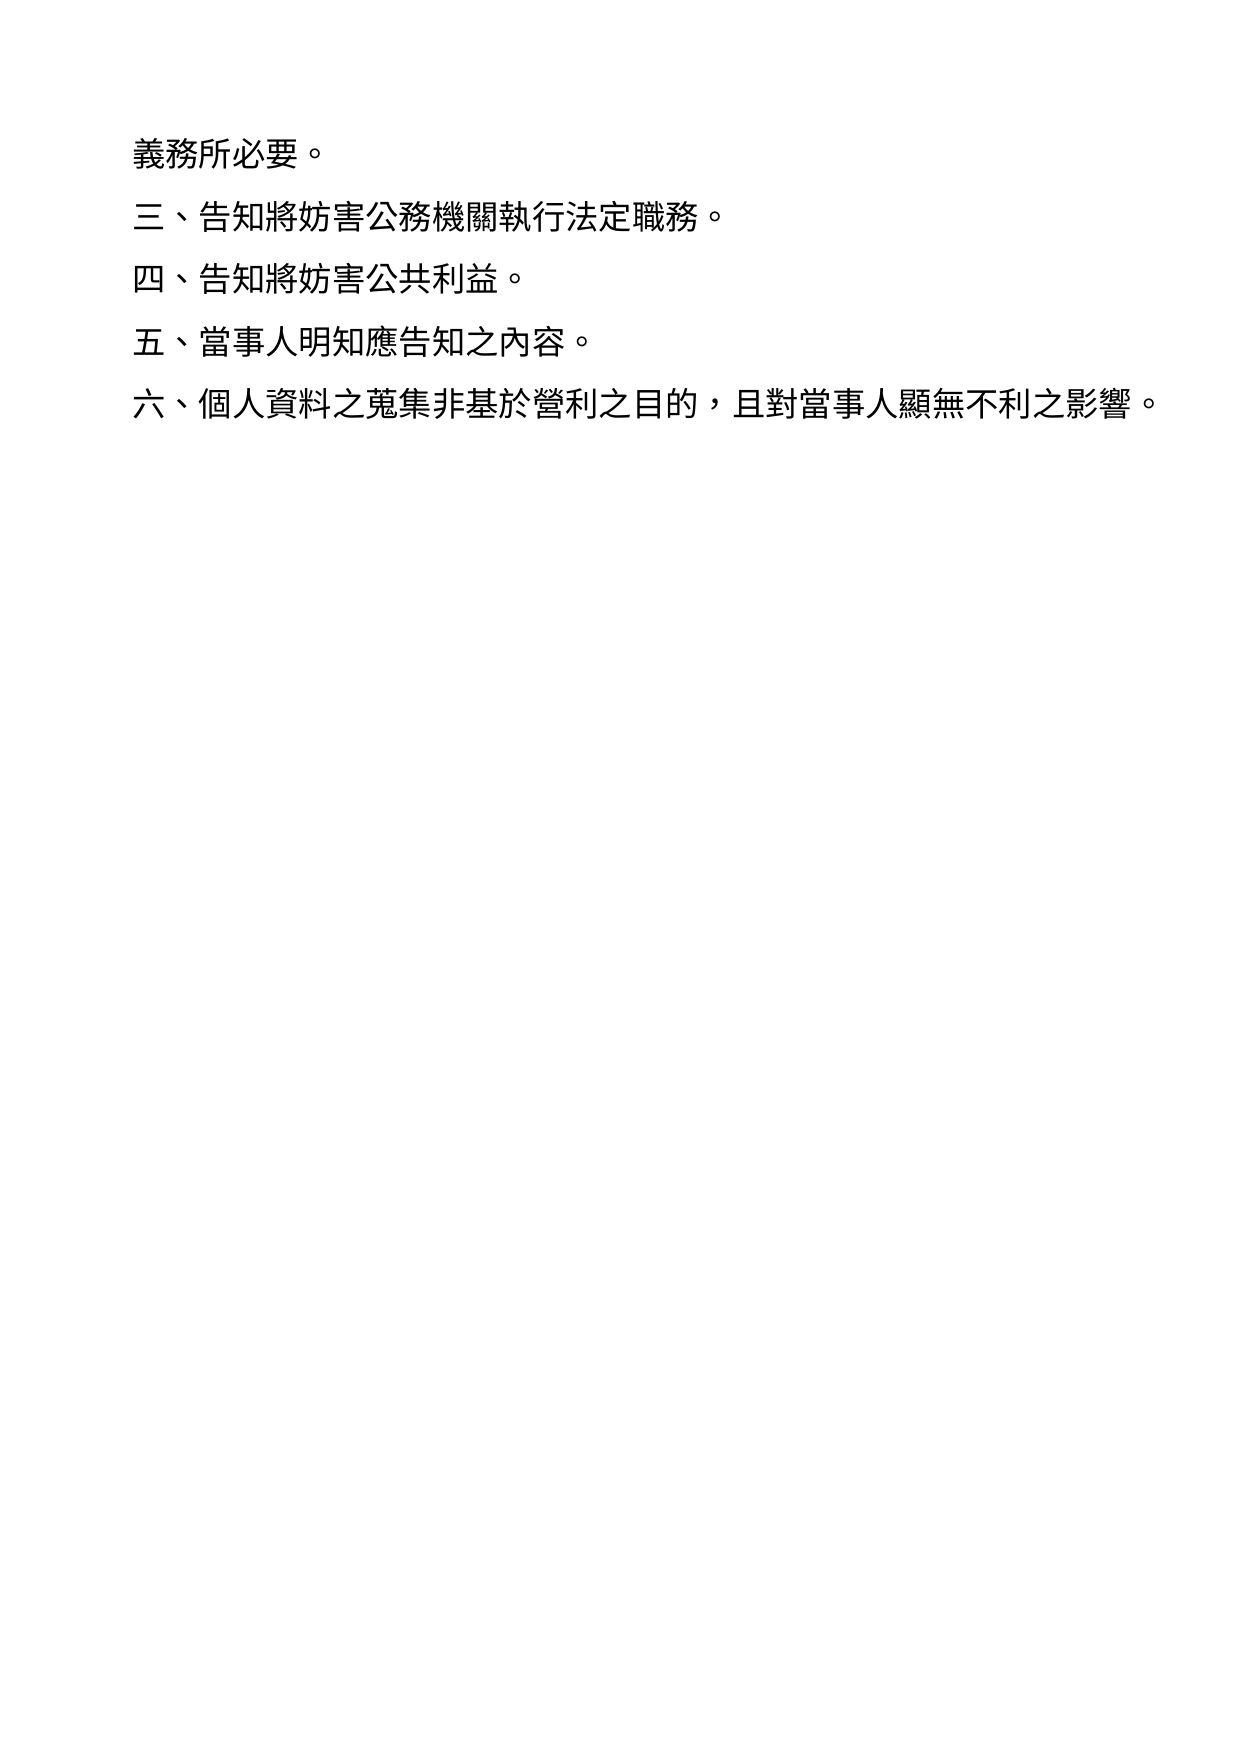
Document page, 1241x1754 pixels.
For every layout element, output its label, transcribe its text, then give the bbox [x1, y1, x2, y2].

text 三、告知將妨害公務機關執行法定職務。 [132, 173, 1146, 236]
text 四、告知將妨害公共利益。 [132, 236, 1146, 298]
text 六、個人資料之蒐集非基於營利之目的，且對當事人顯無不利之影響。 [132, 361, 1146, 423]
text 義務所必要。 [132, 111, 1146, 173]
text 五、當事人明知應告知之內容。 [132, 298, 1146, 361]
